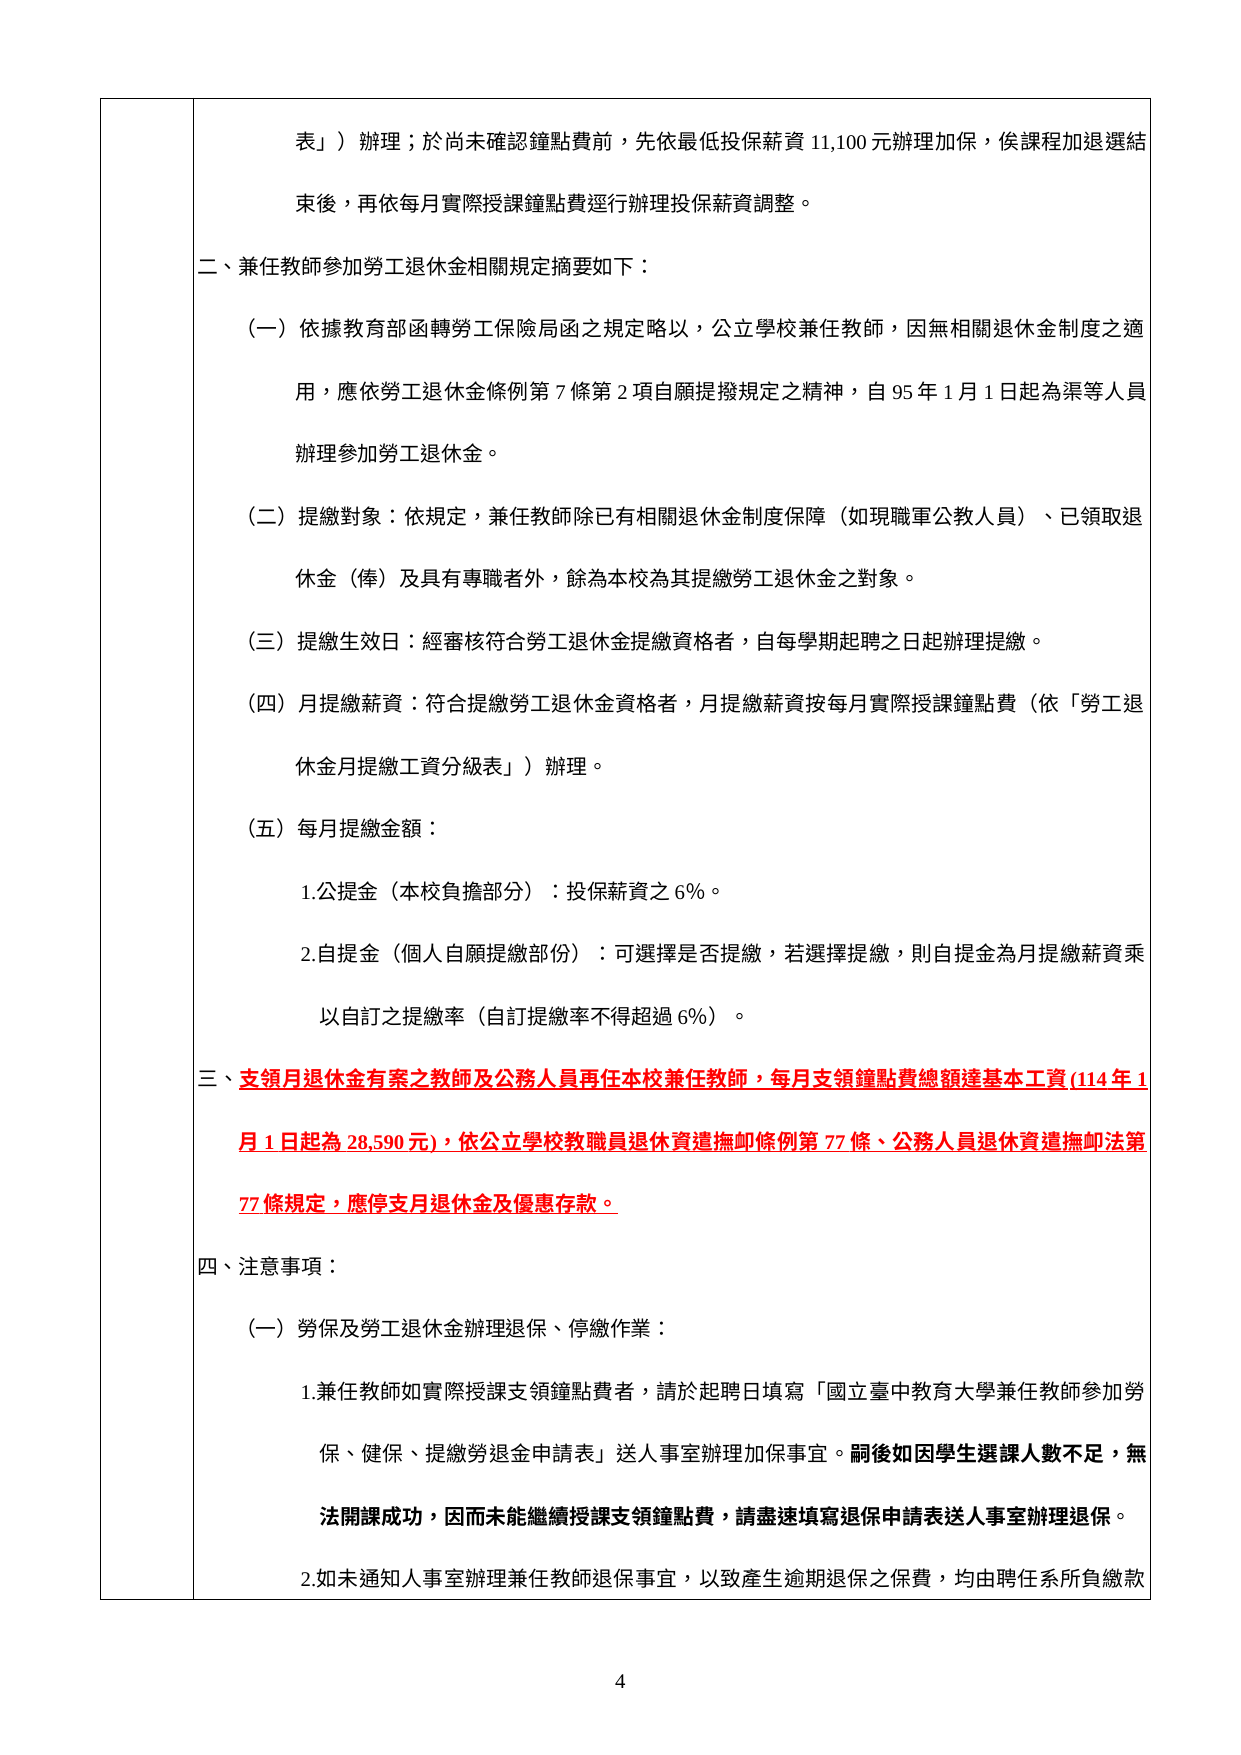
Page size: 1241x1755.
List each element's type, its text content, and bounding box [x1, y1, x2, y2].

table_header [101, 99, 193, 1598]
table_header 表」）辦理；於尚未確認鐘點費前，先依最低投保薪資11,100元辦理加保，俟課程加退選結束後，再依每月實際授課鐘點費逕行辦理投保薪資調整。 二、兼任教師參加勞工退休金相關規定摘要如下： （一）依據教育部函轉勞工保險局函之規定略以，公立學校兼任教師，因無相關退休金制度之適用，應依勞工退休金條例第7條第2項自願提撥規定之精神，自95年1月1日起為渠等人員辦理參加勞工退休金。 （二）提繳對象：依規定，兼任教師除已有相關退休金制度保障（如現職軍公教人員）、已領取退休金（俸）及具有專職者外，餘為本校為其提繳勞工退休金之對象。 （三）提繳生效日：經審核符合勞工退休金提繳資格者，自每學期起聘之日起辦理提繳。 （四）月提繳薪資：符合提繳勞工退休金資格者，月提繳薪資按每月實際授課鐘點費（依「勞工退休金月提繳工資分級表」）辦理。 （五）每月提繳金額： 1.公提金（本校負擔部分）：投保薪資之6％。 2.自提金（個人自願提繳部份）：可選擇是否提繳，若選擇提繳，則自提金為月提繳薪資乘以自訂之提繳率（自訂提繳率不得超過6％）。 三、支領月退休金有案之教師及公務人員再任本校兼任教師，每月支領鐘點費總額達基本工資(114年1月1日起為28,590元)，依公立學校教職員退休資遣撫卹條例第77條、公務人員退休資遣撫卹法第77條規定，應停支月退休金及優惠存款。 四、注意事項： （一）勞保及勞工退休金辦理退保、停繳作業： 1.兼任教師如實際授課支領鐘點費者，請於起聘日填寫「國立臺中教育大學兼任教師參加勞保、健保、提繳勞退金申請表」送人事室辦理加保事宜。嗣後如因學生選課人數不足，無法開課成功，因而未能繼續授課支領鐘點費，請盡速填寫退保申請表送人事室辦理退保。 2.如未通知人事室辦理兼任教師退保事宜，以致產生逾期退保之保費，均由聘任系所負繳款 [194, 99, 1150, 1598]
